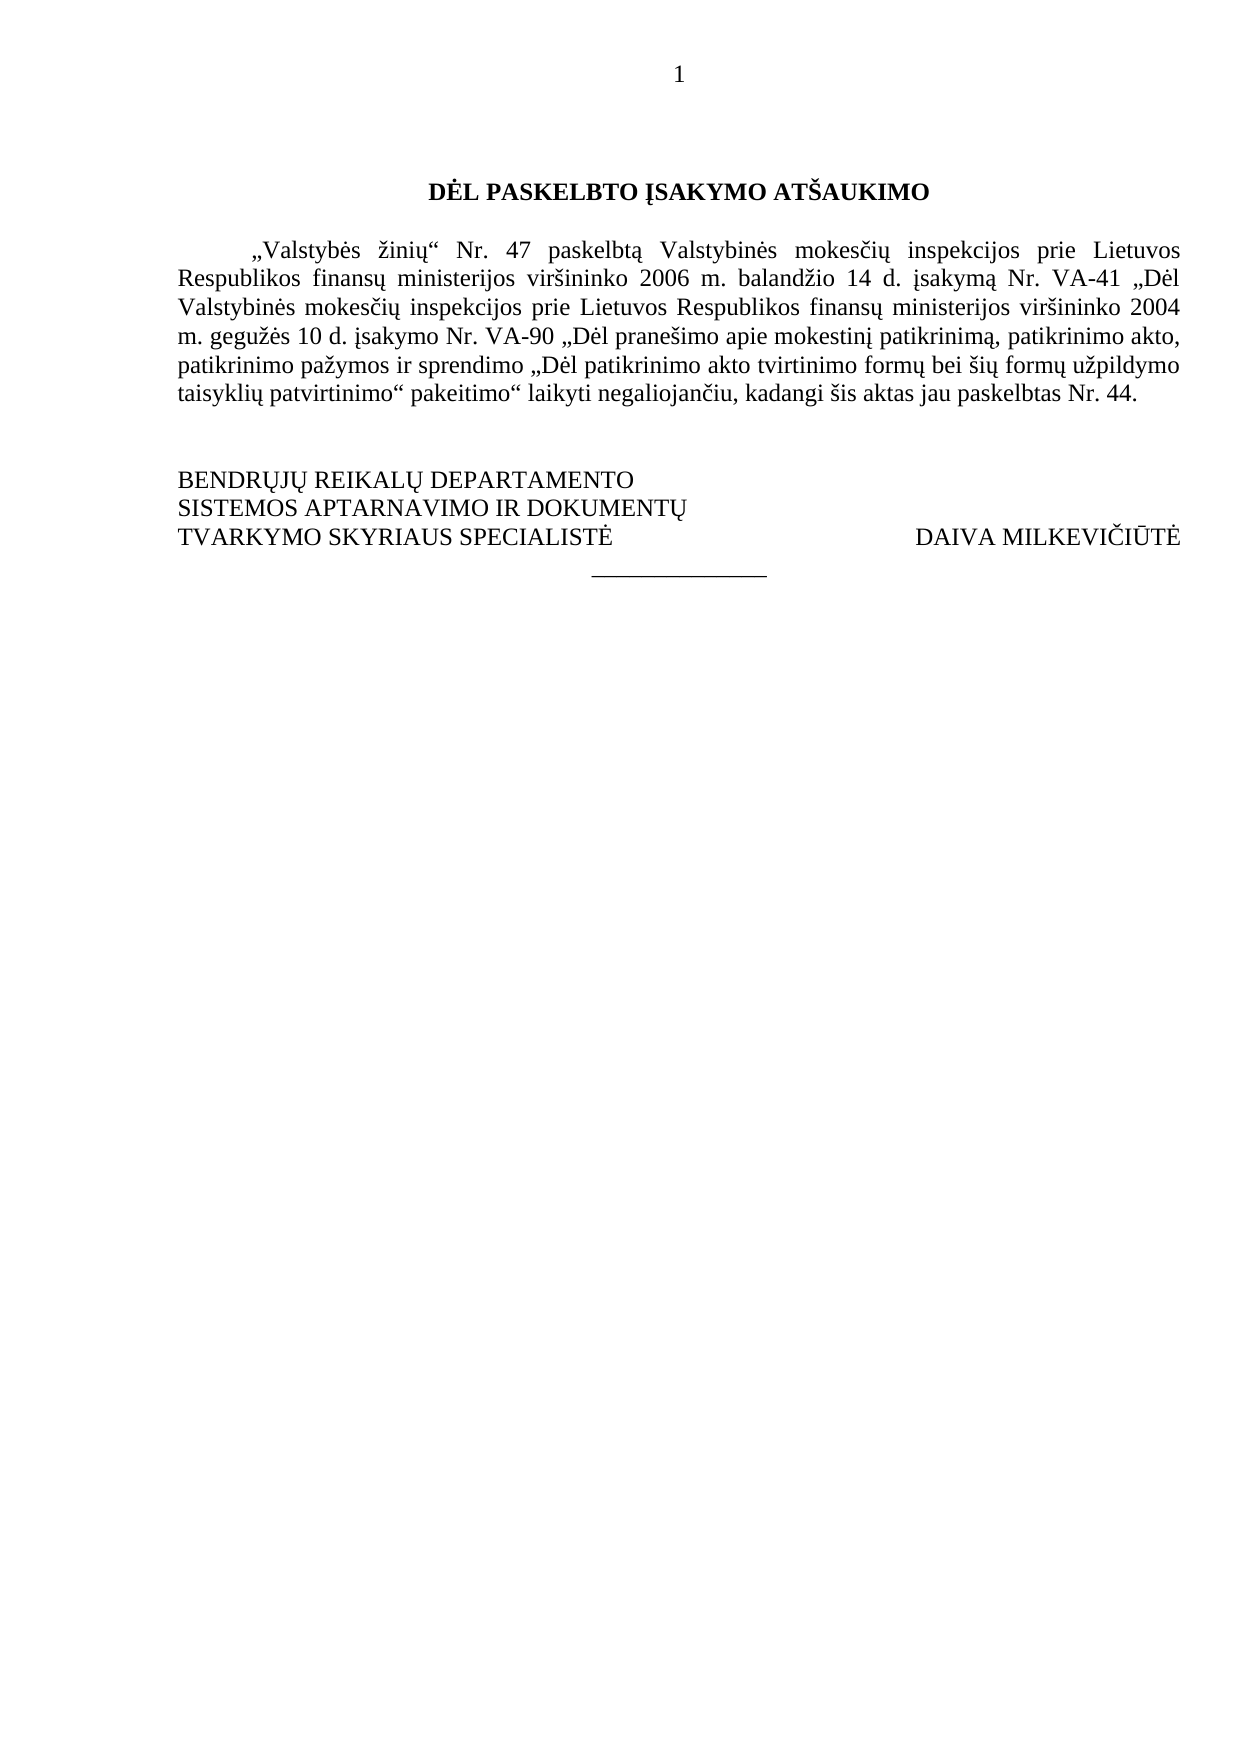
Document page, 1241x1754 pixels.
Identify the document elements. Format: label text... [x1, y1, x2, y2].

text DĖL PASKELBTO ĮSAKYMO ATŠAUKIMO [177, 177, 1181, 206]
text TVARKYMO SKYRIAUS SPECIALISTĖ DAIVA MILKEVIČIŪTĖ [177, 522, 1181, 551]
text BENDRŲJŲ REIKALŲ DEPARTAMENTO [177, 465, 1181, 493]
text ______________ [177, 551, 1181, 580]
text „Valstybės žinių“ Nr. 47 paskelbtą Valstybinės mokesčių inspekcijos prie Lietuvos Respublikos finansų ministerijos viršininko 2006 m. balandžio 14 d. įsakymą Nr. VA-41 „Dėl Valstybinės mokesčių inspekcijos prie Lietuvos Respublikos finansų ministerijos viršininko 2004 m. gegužės 10 d. įsakymo Nr. VA-90 „Dėl pranešimo apie mokestinį patikrinimą, patikrinimo akto, patikrinimo pažymos ir sprendimo „Dėl patikrinimo akto tvirtinimo formų bei šių formų užpildymo taisyklių patvirtinimo“ pakeitimo“ laikyti negaliojančiu, kadangi šis aktas jau paskelbtas Nr. 44. [177, 235, 1181, 407]
text SISTEMOS APTARNAVIMO IR DOKUMENTŲ [177, 493, 1181, 522]
